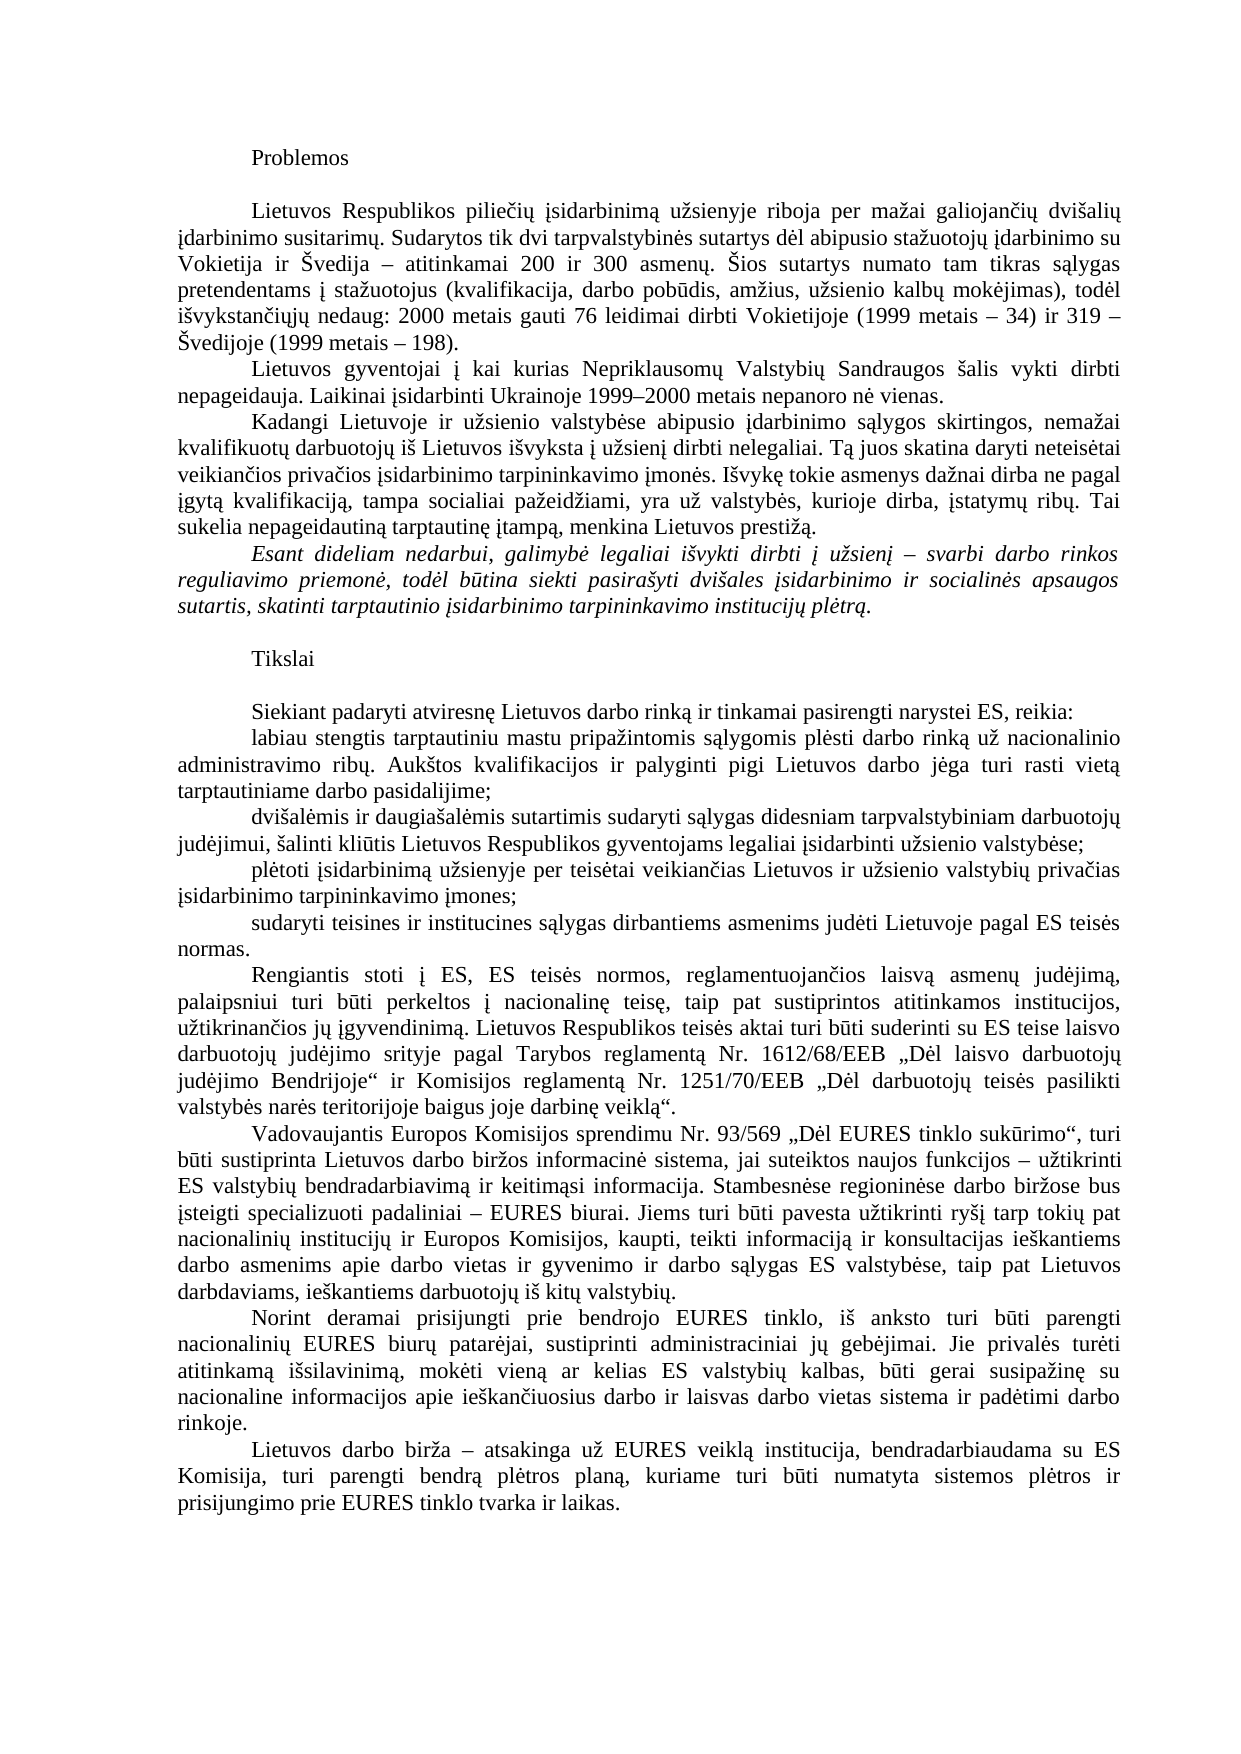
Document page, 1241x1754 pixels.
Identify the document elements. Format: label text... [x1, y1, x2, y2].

list plėtoti įsidarbinimą užsienyje per teisėtai veikiančias Lietuvos ir užsienio valstybių privačias įsidarbinimo tarpininkavimo įmones; [177, 856, 1122, 909]
text Problemos [177, 144, 1122, 171]
text Vadovaujantis Europos Komisijos sprendimu Nr. 93/569 „Dėl EURES tinklo sukūrimo“, turi būti sustiprinta Lietuvos darbo biržos informacinė sistema, jai suteiktos naujos funkcijos – užtikrinti ES valstybių bendradarbiavimą ir keitimąsi informacija. Stambesnėse regioninėse darbo biržose bus įsteigti specializuoti padaliniai – EURES biurai. Jiems turi būti pavesta užtikrinti ryšį tarp tokių pat nacionalinių institucijų ir Europos Komisijos, kaupti, teikti informaciją ir konsultacijas ieškantiems darbo asmenims apie darbo vietas ir gyvenimo ir darbo sąlygas ES valstybėse, taip pat Lietuvos darbdaviams, ieškantiems darbuotojų iš kitų valstybių. [177, 1119, 1122, 1304]
text Esant dideliam nedarbui, galimybė legaliai išvykti dirbti į užsienį – svarbi darbo rinkos reguliavimo priemonė, todėl būtina siekti pasirašyti dvišales įsidarbinimo ir socialinės apsaugos sutartis, skatinti tarptautinio įsidarbinimo tarpininkavimo institucijų plėtrą. [177, 540, 1122, 619]
text Siekiant padaryti atviresnę Lietuvos darbo rinką ir tinkamai pasirengti narystei ES, reikia: [177, 698, 1122, 724]
list labiau stengtis tarptautiniu mastu pripažintomis sąlygomis plėsti darbo rinką už nacionalinio administravimo ribų. Aukštos kvalifikacijos ir palyginti pigi Lietuvos darbo jėga turi rasti vietą tarptautiniame darbo pasidalijime; [177, 724, 1122, 803]
text Rengiantis stoti į ES, ES teisės normos, reglamentuojančios laisvą asmenų judėjimą, palaipsniui turi būti perkeltos į nacionalinę teisę, taip pat sustiprintos atitinkamos institucijos, užtikrinančios jų įgyvendinimą. Lietuvos Respublikos teisės aktai turi būti suderinti su ES teise laisvo darbuotojų judėjimo srityje pagal Tarybos reglamentą Nr. 1612/68/EEB „Dėl laisvo darbuotojų judėjimo Bendrijoje“ ir Komisijos reglamentą Nr. 1251/70/EEB „Dėl darbuotojų teisės pasilikti valstybės narės teritorijoje baigus joje darbinę veiklą“. [177, 961, 1122, 1119]
text Lietuvos Respublikos piliečių įsidarbinimą užsienyje riboja per mažai galiojančių dvišalių įdarbinimo susitarimų. Sudarytos tik dvi tarpvalstybinės sutartys dėl abipusio stažuotojų įdarbinimo su Vokietija ir Švedija – atitinkamai 200 ir 300 asmenų. Šios sutartys numato tam tikras sąlygas pretendentams į stažuotojus (kvalifikacija, darbo pobūdis, amžius, užsienio kalbų mokėjimas), todėl išvykstančiųjų nedaug: 2000 metais gauti 76 leidimai dirbti Vokietijoje (1999 metais – 34) ir 319 – Švedijoje (1999 metais – 198). [177, 197, 1122, 355]
list sudaryti teisines ir institucines sąlygas dirbantiems asmenims judėti Lietuvoje pagal ES teisės normas. [177, 909, 1122, 961]
text Norint deramai prisijungti prie bendrojo EURES tinklo, iš anksto turi būti parengti nacionalinių EURES biurų patarėjai, sustiprinti administraciniai jų gebėjimai. Jie privalės turėti atitinkamą išsilavinimą, mokėti vieną ar kelias ES valstybių kalbas, būti gerai susipažinę su nacionaline informacijos apie ieškančiuosius darbo ir laisvas darbo vietas sistema ir padėtimi darbo rinkoje. [177, 1304, 1122, 1436]
text Kadangi Lietuvoje ir užsienio valstybėse abipusio įdarbinimo sąlygos skirtingos, nemažai kvalifikuotų darbuotojų iš Lietuvos išvyksta į užsienį dirbti nelegaliai. Tą juos skatina daryti neteisėtai veikiančios privačios įsidarbinimo tarpininkavimo įmonės. Išvykę tokie asmenys dažnai dirba ne pagal įgytą kvalifikaciją, tampa socialiai pažeidžiami, yra už valstybės, kurioje dirba, įstatymų ribų. Tai sukelia nepageidautiną tarptautinę įtampą, menkina Lietuvos prestižą. [177, 408, 1122, 540]
text Lietuvos darbo birža – atsakinga už EURES veiklą institucija, bendradarbiaudama su ES Komisija, turi parengti bendrą plėtros planą, kuriame turi būti numatyta sistemos plėtros ir prisijungimo prie EURES tinklo tvarka ir laikas. [177, 1436, 1122, 1515]
subtitle Tikslai [177, 645, 1122, 672]
list dvišalėmis ir daugiašalėmis sutartimis sudaryti sąlygas didesniam tarpvalstybiniam darbuotojų judėjimui, šalinti kliūtis Lietuvos Respublikos gyventojams legaliai įsidarbinti užsienio valstybėse; [177, 803, 1122, 856]
text Lietuvos gyventojai į kai kurias Nepriklausomų Valstybių Sandraugos šalis vykti dirbti nepageidauja. Laikinai įsidarbinti Ukrainoje 1999–2000 metais nepanoro nė vienas. [177, 355, 1122, 408]
